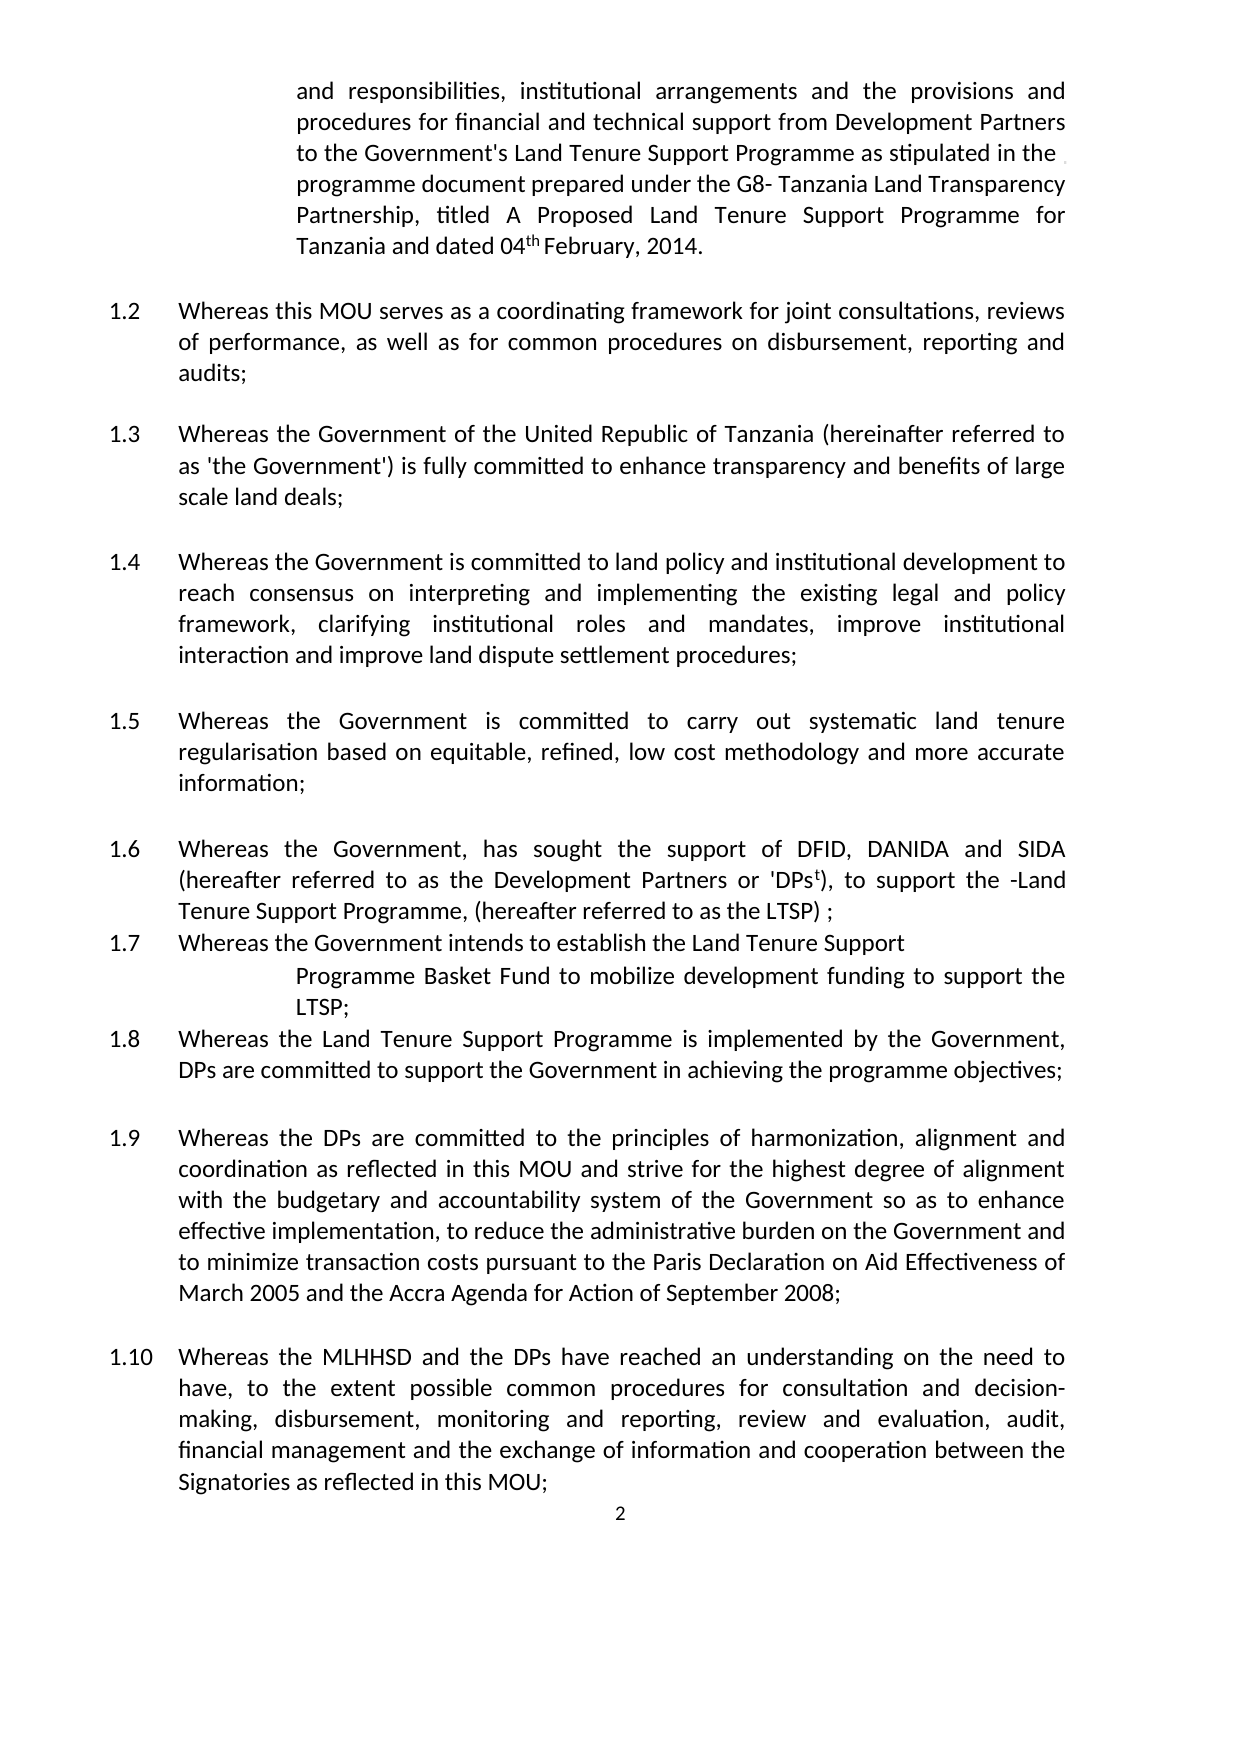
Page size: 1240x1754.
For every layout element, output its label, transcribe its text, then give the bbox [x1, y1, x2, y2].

list Whereas this MOU serves as a coordinating framework for joint consultations, reviews of performance, as well as for common procedures on disbursement, reporting and audits; [108, 296, 1067, 388]
text and responsibilities, institutional arrangements and the provisions and procedures for financial and technical support from Development Partners to the Government's Land Tenure Support Programme as stipulated in the programme document prepared under the G8- Tanzania Land Transparency Partnership, titled A Proposed Land Tenure Support Programme for Tanzania and dated 04th February, 2014. [226, 75, 1067, 261]
list Whereas the Government of the United Republic of Tanzania (hereinafter referred to as 'the Government') is fully committed to enhance transparency and benefits of large scale land deals; [108, 418, 1067, 512]
list Whereas the Government is committed to land policy and institutional development to reach consensus on interpreting and implementing the existing legal and policy framework, clarifying institutional roles and mandates, improve institutional interaction and improve land dispute settlement procedures; [108, 546, 1067, 669]
text Programme Basket Fund to mobilize development funding to support the LTSP; [296, 960, 1067, 1021]
list Whereas the Land Tenure Support Programme is implemented by the Government, DPs are committed to support the Government in achieving the programme objectives; [108, 1023, 1067, 1085]
list Whereas the Government is committed to carry out systematic land tenure regularisation based on equitable, refined, low cost methodology and more accurate information; [108, 705, 1067, 798]
list Whereas the MLHHSD and the DPs have reached an understanding on the need to have, to the extent possible common procedures for consultation and decision- making, disbursement, monitoring and reporting, review and evaluation, audit, financial management and the exchange of information and cooperation between the Signatories as reflected in this MOU; [108, 1341, 1067, 1496]
list Whereas the Government, has sought the support of DFID, DANIDA and SIDA (hereafter referred to as the Development Partners or 'DPst), to support the -Land Tenure Support Programme, (hereafter referred to as the LTSP) ; [108, 833, 1067, 926]
list Whereas the Government intends to establish the Land Tenure Support [108, 927, 1067, 958]
list Whereas the DPs are committed to the principles of harmonization, alignment and coordination as reflected in this MOU and strive for the highest degree of alignment with the budgetary and accountability system of the Government so as to enhance effective implementation, to reduce the administrative burden on the Government and to minimize transaction costs pursuant to the Paris Declaration on Aid Effectiveness of March 2005 and the Accra Agenda for Action of September 2008; [108, 1122, 1067, 1308]
